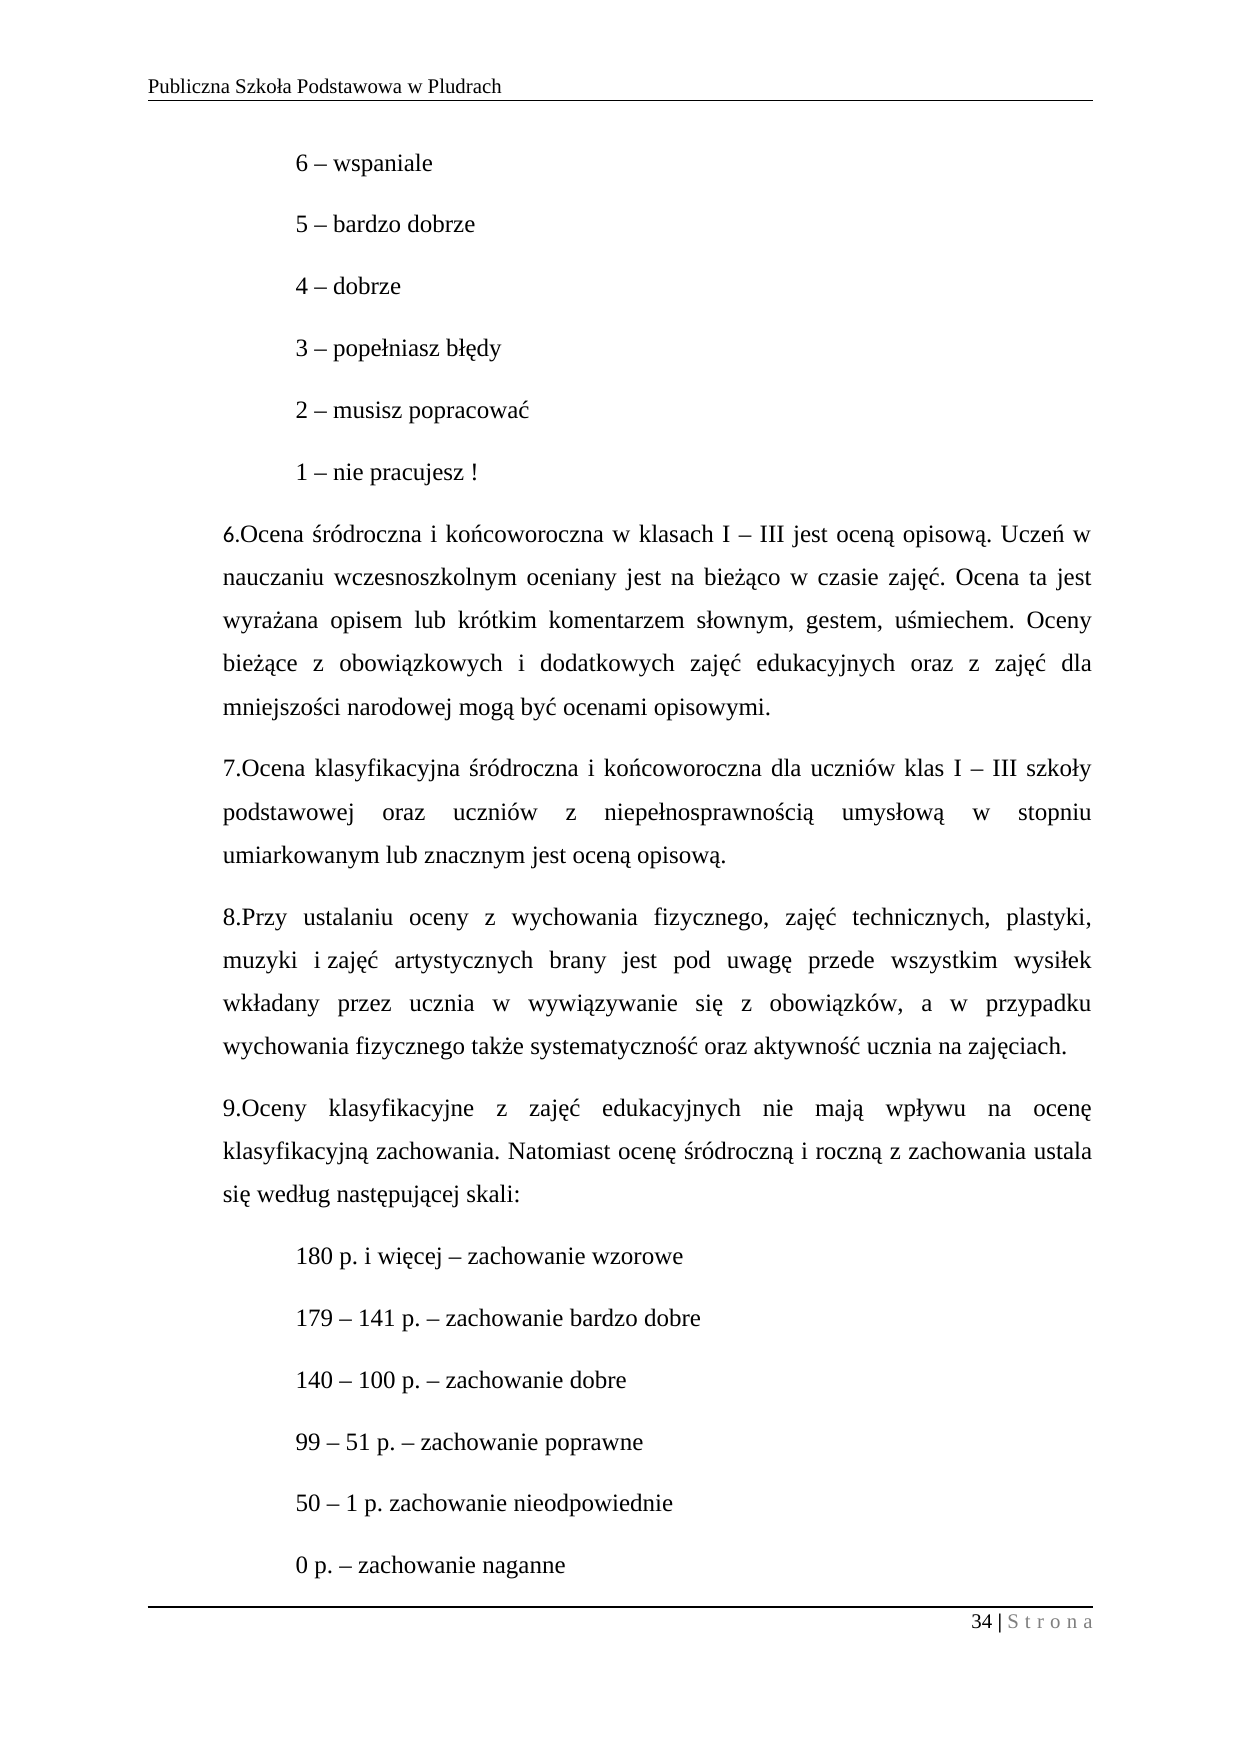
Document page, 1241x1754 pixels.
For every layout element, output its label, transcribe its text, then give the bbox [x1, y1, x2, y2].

text 0 p. – zachowanie naganne [295, 1550, 1093, 1579]
text 180 p. i więcej – zachowanie wzorowe [295, 1241, 1093, 1270]
list Przy ustalaniu oceny z wychowania fizycznego, zajęć technicznych, plastyki, muzyki i zajęć artystycznych brany jest pod uwagę przede wszystkim wysiłek wkładany przez ucznia w wywiązywanie się z obowiązków, a w przypadku wychowania fizycznego także systematyczność oraz aktywność ucznia na zajęciach. [223, 902, 1093, 1060]
text 140 – 100 p. – zachowanie dobre [295, 1365, 1093, 1393]
text 3 – popełniasz błędy [295, 333, 1093, 362]
list Ocena klasyfikacyjna śródroczna i końcoworoczna dla uczniów klas I – III szkoły podstawowej oraz uczniów z niepełnosprawnością umysłową w stopniu umiarkowanym lub znacznym jest oceną opisową. [223, 753, 1093, 868]
text 4 – dobrze [295, 271, 1093, 300]
text 99 – 51 p. – zachowanie poprawne [295, 1427, 1093, 1455]
text 1 – nie pracujesz ! [295, 457, 1093, 486]
text 179 – 141 p. – zachowanie bardzo dobre [295, 1303, 1093, 1332]
text 6 – wspaniale [295, 148, 1093, 176]
list Ocena śródroczna i końcoworoczna w klasach I – III jest oceną opisową. Uczeń w nauczaniu wczesnoszkolnym oceniany jest na bieżąco w czasie zajęć. Ocena ta jest wyrażana opisem lub krótkim komentarzem słownym, gestem, uśmiechem. Oceny bieżące z obowiązkowych i dodatkowych zajęć edukacyjnych oraz z zajęć dla mniejszości narodowej mogą być ocenami opisowymi. [223, 519, 1093, 720]
text 50 – 1 p. zachowanie nieodpowiednie [295, 1488, 1093, 1517]
text 2 – musisz popracować [295, 395, 1093, 424]
list Oceny klasyfikacyjne z zajęć edukacyjnych nie mają wpływu na ocenę klasyfikacyjną zachowania. Natomiast ocenę śródroczną i roczną z zachowania ustala się według następującej skali: [223, 1093, 1093, 1208]
text 5 – bardzo dobrze [295, 209, 1093, 238]
